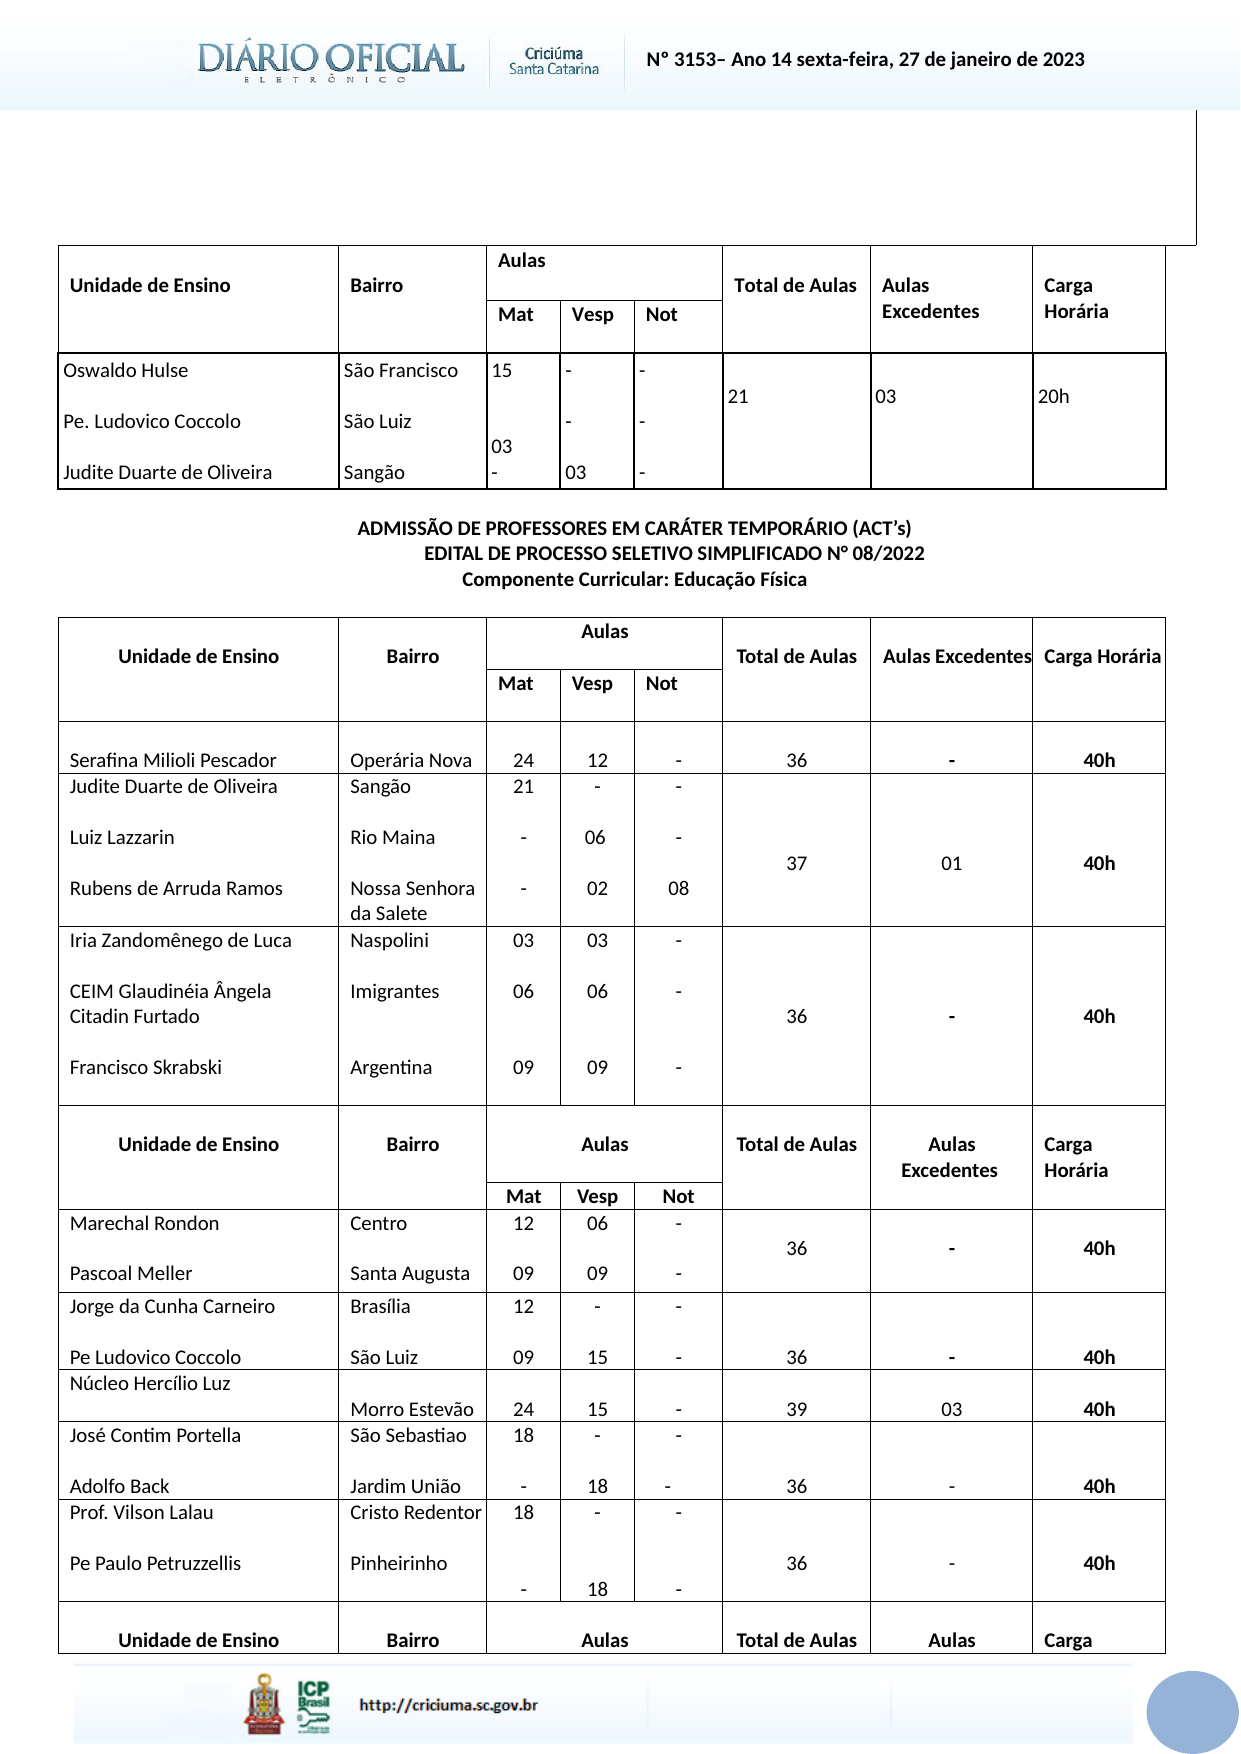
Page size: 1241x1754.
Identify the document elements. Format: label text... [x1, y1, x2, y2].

table_cell 03 06 09 [487, 927, 560, 1105]
table_cell - - [635, 1500, 722, 1601]
table_cell - - [635, 1210, 722, 1292]
table_cell 12 [561, 722, 634, 772]
table_cell 40h [1033, 1422, 1165, 1498]
table_cell Carga Horária [1033, 1106, 1165, 1209]
table_cell Carga Horária [1033, 246, 1165, 352]
table_cell 06 09 [561, 1210, 634, 1292]
table_cell [1166, 300, 1184, 352]
table_cell Not [635, 1183, 722, 1209]
table_cell 36 [723, 1500, 870, 1601]
table_cell - [871, 1422, 1032, 1498]
table_cell 20h [1034, 354, 1165, 488]
table_cell Unidade de Ensino [59, 1602, 338, 1653]
table_cell Aulas [871, 1602, 1032, 1653]
table_cell 40h [1033, 1293, 1165, 1369]
table_cell Bairro [339, 1106, 486, 1209]
table_cell - - [635, 1293, 722, 1369]
table_cell 40h [1033, 722, 1165, 772]
table_cell Bairro [339, 1602, 486, 1653]
table_cell Carga [1033, 1602, 1165, 1653]
table_cell Brasília São Luiz [339, 1293, 486, 1369]
text Componente Curricular: Educação Física [74, 566, 1196, 591]
table_cell Naspolini Imigrantes Argentina [339, 927, 486, 1105]
table_cell - - 03 [561, 354, 633, 488]
table_cell 40h [1033, 774, 1165, 926]
table_cell Unidade de Ensino [59, 246, 338, 352]
table_cell Morro Estevão [339, 1370, 486, 1421]
table_cell Unidade de Ensino [59, 1106, 338, 1209]
table_cell São Francisco São Luiz Sangão [340, 354, 486, 488]
table_cell - 18 [561, 1422, 634, 1498]
table_header Aulas Excedentes [871, 618, 1032, 721]
table_cell 40h [1033, 1210, 1165, 1292]
table_cell Mat [487, 1183, 560, 1209]
table_cell - [871, 722, 1032, 772]
table_cell Centro Santa Augusta [339, 1210, 486, 1292]
table_cell 39 [723, 1370, 870, 1421]
table_cell Bairro [339, 246, 486, 352]
table_cell - - 08 [635, 774, 722, 926]
table_cell 24 [487, 722, 560, 772]
table_cell - 06 02 [561, 774, 634, 926]
table_cell Aulas [487, 1106, 722, 1182]
table_cell - [871, 1500, 1032, 1601]
table_cell 40h [1033, 927, 1165, 1105]
table_cell [1166, 245, 1184, 300]
table_cell Total de Aulas [723, 1106, 870, 1209]
table_cell [1167, 352, 1184, 488]
text ADMISSÃO DE PROFESSORES EM CARÁTER TEMPORÁRIO (ACT’s) [74, 515, 1196, 541]
table_header Total de Aulas [723, 618, 870, 721]
table_cell Total de Aulas [723, 1602, 870, 1653]
table_cell Aulas [487, 1602, 722, 1653]
table_cell Operária Nova [339, 722, 486, 772]
table_cell 15 03 - [488, 354, 559, 488]
text EDITAL DE PROCESSO SELETIVO SIMPLIFICADO N° 08/2022 [74, 541, 1196, 566]
table_cell Prof. Vilson Lalau Pe Paulo Petruzzellis [59, 1500, 338, 1601]
table_cell - [871, 927, 1032, 1105]
table_cell 18 - [487, 1500, 560, 1601]
table_cell Aulas [487, 246, 722, 300]
table_cell 03 [872, 354, 1032, 488]
table_cell 36 [723, 927, 870, 1105]
table_cell José Contim Portella Adolfo Back [59, 1422, 338, 1498]
table_cell - [635, 722, 722, 772]
table_cell 18 - [487, 1422, 560, 1498]
table_cell 03 06 09 [561, 927, 634, 1105]
table_header Unidade de Ensino [59, 618, 338, 721]
table_cell Not [635, 301, 722, 352]
table_cell 12 09 [487, 1293, 560, 1369]
table_cell Serafina Milioli Pescador [59, 722, 338, 772]
table_cell São Sebastiao Jardim União [339, 1422, 486, 1498]
table_cell Mat [487, 670, 560, 721]
table_cell Not [635, 670, 722, 721]
table_cell - 18 [561, 1500, 634, 1601]
table_cell 21 [724, 354, 870, 488]
table_cell Aulas Excedentes [871, 1106, 1032, 1209]
table_cell 12 09 [487, 1210, 560, 1292]
table_cell Marechal Rondon Pascoal Meller [59, 1210, 338, 1292]
table_cell Jorge da Cunha Carneiro Pe Ludovico Coccolo [59, 1293, 338, 1369]
table_cell 36 [723, 1210, 870, 1292]
table_cell 40h [1033, 1370, 1165, 1421]
table_cell 21 - - [487, 774, 560, 926]
table_cell - - [635, 1422, 722, 1498]
table_header Aulas [487, 618, 722, 669]
table_cell Aulas Excedentes [871, 246, 1032, 352]
table_cell Vesp [561, 301, 634, 352]
table_cell 36 [723, 1422, 870, 1498]
table_cell 01 [871, 774, 1032, 926]
table_cell Judite Duarte de Oliveira Luiz Lazzarin Rubens de Arruda Ramos [59, 774, 338, 926]
table_cell Sangão Rio Maina Nossa Senhora da Salete [339, 774, 486, 926]
table_cell - [871, 1210, 1032, 1292]
table_cell 03 [871, 1370, 1032, 1421]
table_cell - [635, 1370, 722, 1421]
table_cell 37 [723, 774, 870, 926]
table_cell Oswaldo Hulse Pe. Ludovico Coccolo Judite Duarte de Oliveira [59, 354, 338, 488]
table_cell 36 [723, 722, 870, 772]
table_cell - - - [635, 354, 722, 488]
table_cell 15 [561, 1370, 634, 1421]
table_cell - 15 [561, 1293, 634, 1369]
table_cell - - - [635, 927, 722, 1105]
table_header Bairro [339, 618, 486, 721]
table_cell Vesp [561, 1183, 634, 1209]
table_cell Núcleo Hercílio Luz [59, 1370, 338, 1421]
table_cell 40h [1033, 1500, 1165, 1601]
table_cell 36 [723, 1293, 870, 1369]
table_cell Vesp [561, 670, 634, 721]
table_cell Iria Zandomênego de Luca CEIM Glaudinéia Ângela Citadin Furtado Francisco Skrabski [59, 927, 338, 1105]
table_cell 24 [487, 1370, 560, 1421]
table_cell Total de Aulas [723, 246, 870, 352]
table_cell - [871, 1293, 1032, 1369]
table_header Carga Horária [1033, 618, 1165, 721]
table_cell Cristo Redentor Pinheirinho [339, 1500, 486, 1601]
table_cell Mat [487, 301, 560, 352]
